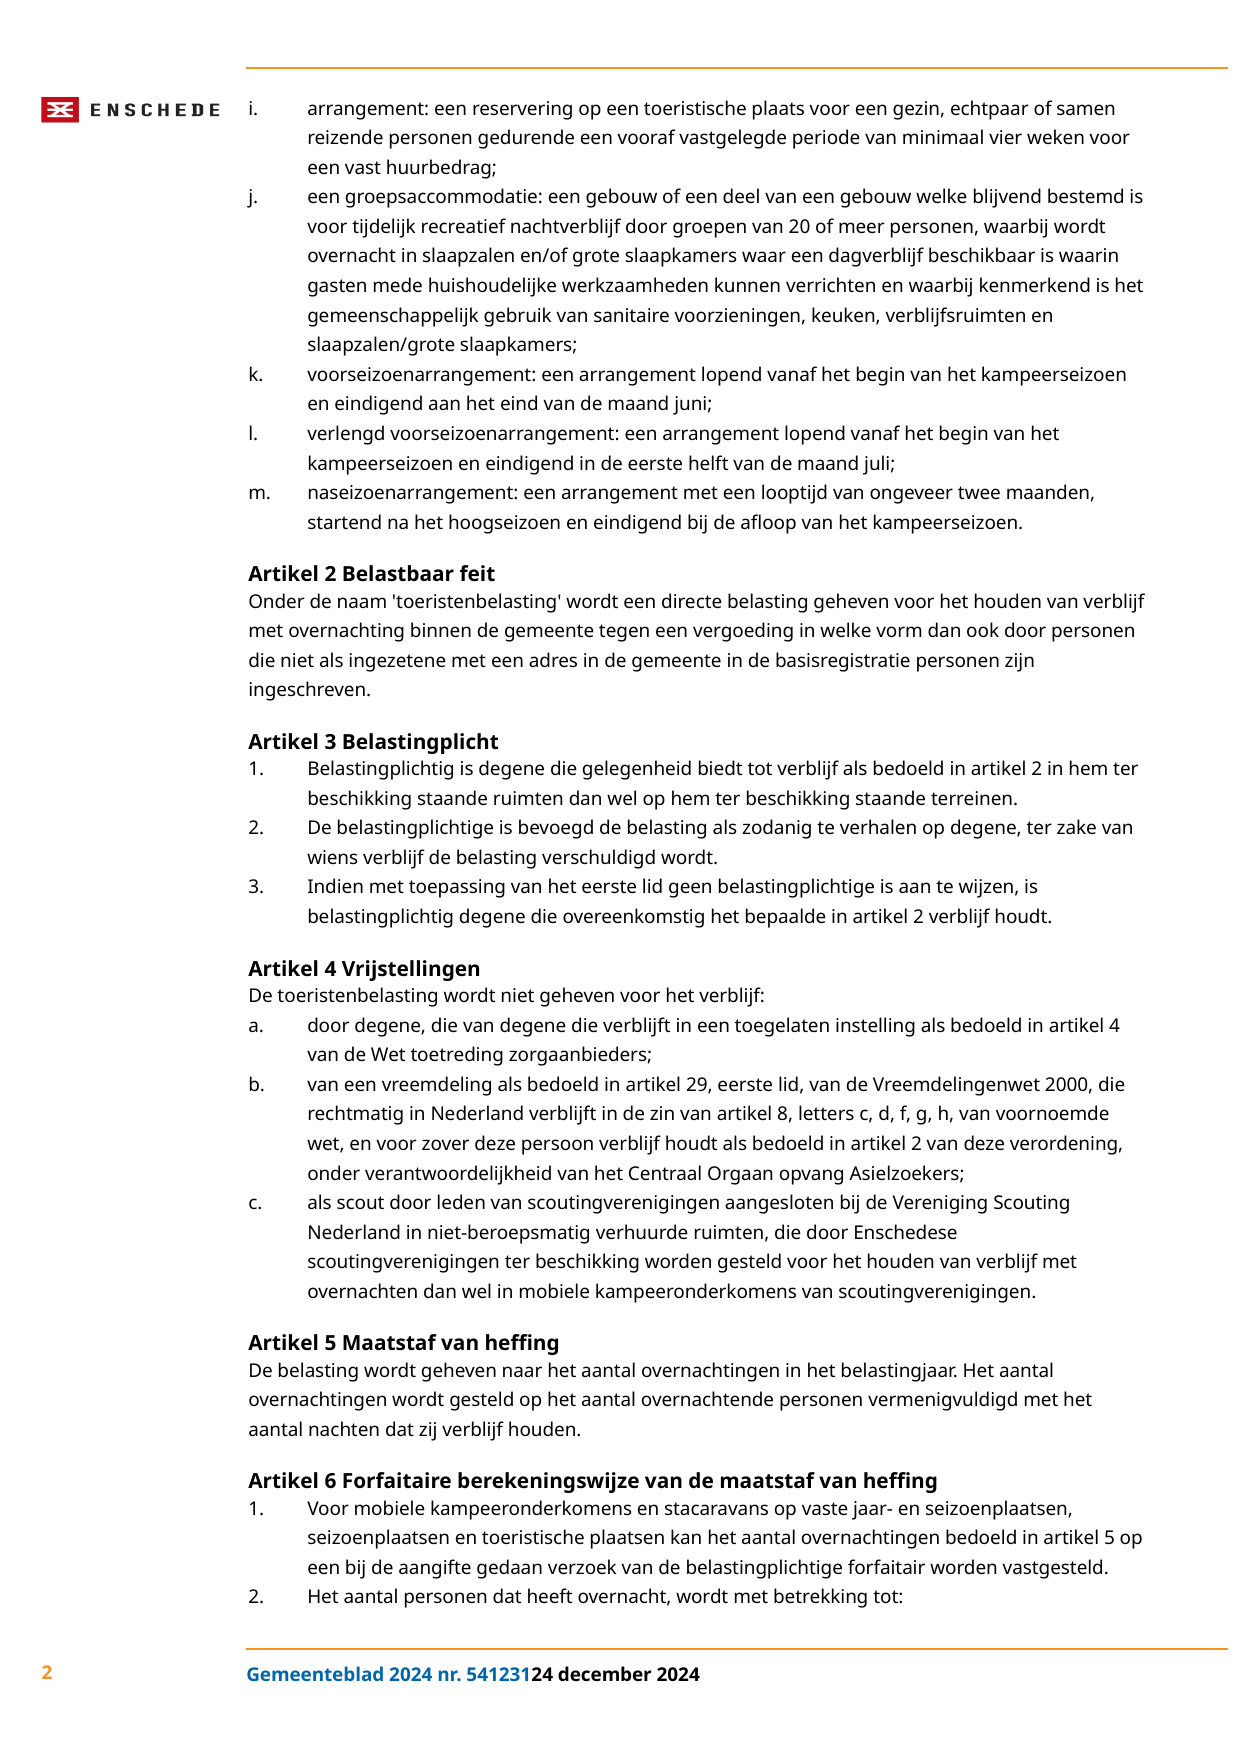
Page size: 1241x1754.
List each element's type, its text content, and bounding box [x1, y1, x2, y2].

list een groepsaccommodatie: een gebouw of een deel van een gebouw welke blijvend bestemd is voor tijdelijk recreatief nachtverblijf door groepen van 20 of meer personen, waarbij wordt overnacht in slaapzalen en/of grote slaapkamers waar een dagverblijf beschikbaar is waarin gasten mede huishoudelijke werkzaamheden kunnen verrichten en waarbij kenmerkend is het gemeenschappelijk gebruik van sanitaire voorzieningen, keuken, verblijfsruimten en slaapzalen/grote slaapkamers; [248, 183, 1152, 357]
picture [41, 47, 231, 172]
text Artikel 6 Forfaitaire berekeningswijze van de maatstaf van heffing [248, 1466, 1152, 1495]
list arrangement: een reservering op een toeristische plaats voor een gezin, echtpaar of samen reizende personen gedurende een vooraf vastgelegde periode van minimaal vier weken voor een vast huurbedrag; [248, 95, 1152, 180]
text Onder de naam 'toeristenbelasting' wordt een directe belasting geheven voor het houden van verblijf met overnachting binnen de gemeente tegen een vergoeding in welke vorm dan ook door personen die niet als ingezetene met een adres in de gemeente in de basisregistratie personen zijn ingeschreven. [248, 588, 1152, 702]
list Het aantal personen dat heeft overnacht, wordt met betrekking tot: [248, 1584, 1152, 1609]
list Indien met toepassing van het eerste lid geen belastingplichtige is aan te wijzen, is belastingplichtig degene die overeenkomstig het bepaalde in artikel 2 verblijf houdt. [248, 874, 1152, 929]
list naseizoenarrangement: een arrangement met een looptijd van ongeveer twee maanden, startend na het hoogseizoen en eindigend bij de afloop van het kampeerseizoen. [248, 479, 1152, 535]
list voorseizoenarrangement: een arrangement lopend vanaf het begin van het kampeerseizoen en eindigend aan het eind van de maand juni; [248, 361, 1152, 416]
list van een vreemdeling als bedoeld in artikel 29, eerste lid, van de Vreemdelingenwet 2000, die rechtmatig in Nederland verblijft in de zin van artikel 8, letters c, d, f, g, h, van voornoemde wet, en voor zover deze persoon verblijf houdt als bedoeld in artikel 2 van deze verordening, onder verantwoordelijkheid van het Centraal Orgaan opvang Asielzoekers; [248, 1071, 1152, 1185]
list De belastingplichtige is bevoegd de belasting als zodanig te verhalen op degene, ter zake van wiens verblijf de belasting verschuldigd wordt. [248, 814, 1152, 870]
list door degene, die van degene die verblijft in een toegelaten instelling als bedoeld in artikel 4 van de Wet toetreding zorgaanbieders; [248, 1012, 1152, 1067]
text De belasting wordt geheven naar het aantal overnachtingen in het belastingjaar. Het aantal overnachtingen wordt gesteld op het aantal overnachtende personen vermenigvuldigd met het aantal nachten dat zij verblijf houden. [248, 1357, 1152, 1442]
list Voor mobiele kampeeronderkomens en stacaravans op vaste jaar- en seizoenplaatsen, seizoenplaatsen en toeristische plaatsen kan het aantal overnachtingen bedoeld in artikel 5 op een bij de aangifte gedaan verzoek van de belastingplichtige forfaitair worden vastgesteld. [248, 1495, 1152, 1580]
text De toeristenbelasting wordt niet geheven voor het verblijf: [248, 982, 1152, 1008]
text Artikel 3 Belastingplicht [248, 727, 1152, 755]
text Artikel 2 Belastbaar feit [248, 559, 1152, 588]
text Artikel 4 Vrijstellingen [248, 954, 1152, 982]
text Artikel 5 Maatstaf van heffing [248, 1328, 1152, 1357]
list verlengd voorseizoenarrangement: een arrangement lopend vanaf het begin van het kampeerseizoen en eindigend in de eerste helft van de maand juli; [248, 420, 1152, 476]
list Belastingplichtig is degene die gelegenheid biedt tot verblijf als bedoeld in artikel 2 in hem ter beschikking staande ruimten dan wel op hem ter beschikking staande terreinen. [248, 755, 1152, 811]
list als scout door leden van scoutingverenigingen aangesloten bij de Vereniging Scouting Nederland in niet-beroepsmatig verhuurde ruimten, die door Enschedese scoutingverenigingen ter beschikking worden gesteld voor het houden van verblijf met overnachten dan wel in mobiele kampeeronderkomens van scoutingverenigingen. [248, 1189, 1152, 1304]
